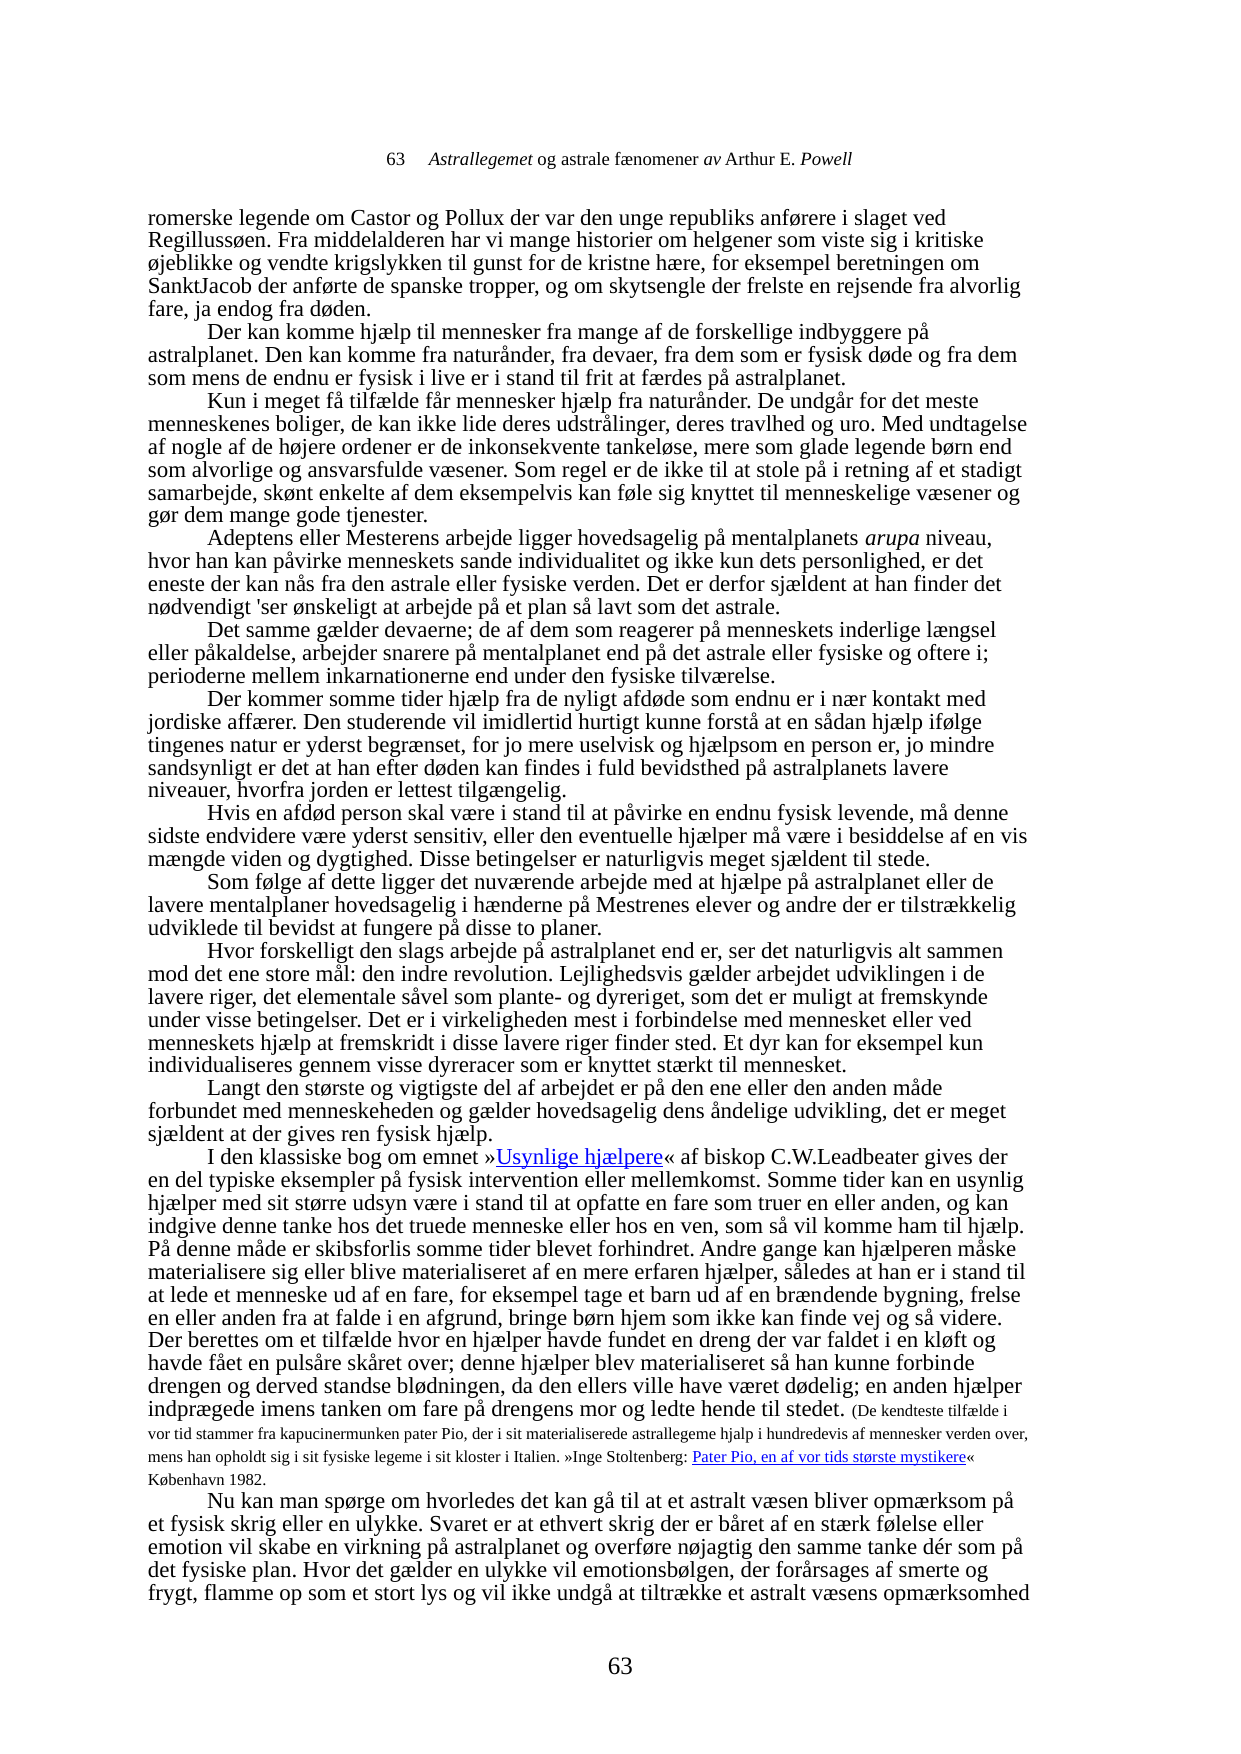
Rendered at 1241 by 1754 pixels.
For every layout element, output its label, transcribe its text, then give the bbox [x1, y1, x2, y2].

text Som følge af dette ligger det nuværende arbejde med at hjælpe på astralplanet eller de lavere mentalplaner hovedsa­gelig i hænderne på Mestrenes elever og andre der er til­strækkelig udviklede til bevidst at fungere på disse to planer. [148, 871, 1033, 940]
text I den klassiske bog om emnet »Usynlige hjælpere« af biskop C.W.Leadbeater gives der en del typiske eksempler på fysisk intervention eller mellemkomst. Somme tider kan en usynlig hjælper med sit større udsyn være i stand til at opfatte en fare som truer en eller anden, og kan indgive denne tanke hos det truede menneske eller hos en ven, som så vil komme ham til hjælp. På denne måde er skibsforlis somme tider blevet forhindret. Andre gange kan hjælperen måske materialisere sig eller blive materialiseret af en mere erfaren hjælper, således at han er i stand til at lede et menneske ud af en fare, for eksempel tage et barn ud af en bræn­dende bygning, frelse en eller anden fra at falde i en afgrund, bringe børn hjem som ikke kan finde vej og så videre. Der berettes om et tilfælde hvor en hjælper havde fundet en dreng der var faldet i en kløft og havde fået en pulsåre skåret over; denne hjælper blev materialiseret så han kunne forbin­de drengen og derved standse blødningen, da den ellers ville have været dødelig; en anden hjælper indprægede imens tanken om fare på drengens mor og ledte hende til stedet. (De kendteste tilfælde i vor tid stammer fra kapucinermun­ken pater Pio, der i sit materialiserede astrallegeme hjalp i hundredevis af mennesker verden over, mens han opholdt sig i sit fysiske legeme i sit kloster i Italien. »Inge Stolten­berg: Pater Pio, en af vor tids største mystikere« København 1982. [148, 1146, 1033, 1490]
text Adeptens eller Mesterens arbejde ligger hovedsagelig på mentalplanets arupa niveau, hvor han kan påvirke menneskets sande individualitet og ikke kun dets personlighed, er det eneste der kan nås fra den astrale eller fysiske verden. Det er derfor sjældent at han finder det nødvendigt 'ser ønskeligt at arbejde på et plan så lavt som det astrale. [148, 527, 1033, 619]
text Hvor forskelligt den slags arbejde på astralplanet end er, ser det naturligvis alt sammen mod det ene store mål: den indre revolution. Lejlighedsvis gælder arbejdet udviklingen i de lavere riger, det elementale såvel som plante- og dyreri­get, som det er muligt at fremskynde under visse betingelser. Det er i virkeligheden mest i forbindelse med mennesket eller ved menneskets hjælp at fremskridt i disse lavere riger finder sted. Et dyr kan for eksempel kun individualiseres gennem visse dyreracer som er knyttet stærkt til mennesket. [148, 940, 1033, 1077]
text Nu kan man spørge om hvorledes det kan gå til at et astralt væsen bliver opmærksom på et fysisk skrig eller en ulykke. Svaret er at ethvert skrig der er båret af en stærk følelse eller emotion vil skabe en virkning på astralplanet og overføre nøjagtig den samme tanke dér som på det fysiske plan. Hvor det gælder en ulykke vil emotionsbølgen, der forårsages af smerte og frygt, flamme op som et stort lys og vil ikke undgå at tiltrække et astralt væsens opmærksomhed [148, 1490, 1033, 1604]
text romerske legende om Castor og Pollux der var den unge republiks anførere i slaget ved Regillussøen. Fra middelalde­ren har vi mange historier om helgener som viste sig i kritiske øjeblikke og vendte krigslykken til gunst for de kristne hære, for eksempel beretningen om SanktJacob der anførte de spanske tropper, og om skytsengle der frelste en rejsende fra alvorlig fare, ja endog fra døden. [148, 207, 1033, 321]
text Der kan komme hjælp til mennesker fra mange af de forskellige indbyggere på astralplanet. Den kan komme fra naturånder, fra devaer, fra dem som er fysisk døde og fra dem som mens de endnu er fysisk i live er i stand til frit at færdes på astralplanet. [148, 321, 1033, 390]
text Det samme gælder devaerne; de af dem som reagerer på menneskets inderlige længsel eller påkaldelse, arbejder sna­rere på mentalplanet end på det astrale eller fysiske og oftere i; perioderne mellem inkarnationerne end under den fysiske tilværelse. [148, 619, 1033, 688]
text Kun i meget få tilfælde får mennesker hjælp fra naturån­der. De undgår for det meste menneskenes boliger, de kan ikke lide deres udstrålinger, deres travlhed og uro. Med undtagelse af nogle af de højere ordener er de inkonsekvente tankeløse, mere som glade legende børn end som alvorlige og ansvarsfulde væsener. Som regel er de ikke til at stole på i retning af et stadigt samarbejde, skønt enkelte af dem eksempelvis kan føle sig knyttet til menneskelige væsener og gør dem mange gode tjenester. [148, 390, 1033, 527]
text Hvis en afdød person skal være i stand til at påvirke en endnu fysisk levende, må denne sidste endvidere være yderst sensitiv, eller den eventuelle hjælper må være i besiddelse af en vis mængde viden og dygtighed. Disse betingelser er naturligvis meget sjældent til stede. [148, 802, 1033, 871]
text Langt den største og vigtigste del af arbejdet er på den ene eller den anden måde forbundet med menneskeheden og gælder hovedsagelig dens åndelige udvikling, det er meget sjældent at der gives ren fysisk hjælp. [148, 1077, 1033, 1146]
text Der kommer somme tider hjælp fra de nyligt afdøde som endnu er i nær kontakt med jordiske affærer. Den studerende vil imidlertid hurtigt kunne forstå at en sådan hjælp ifølge tingenes natur er yderst begrænset, for jo mere uselvisk og hjælpsom en person er, jo mindre sandsynligt er det at han efter døden kan findes i fuld bevidsthed på astralplanets lavere niveauer, hvorfra jorden er lettest tilgængelig. [148, 688, 1033, 802]
